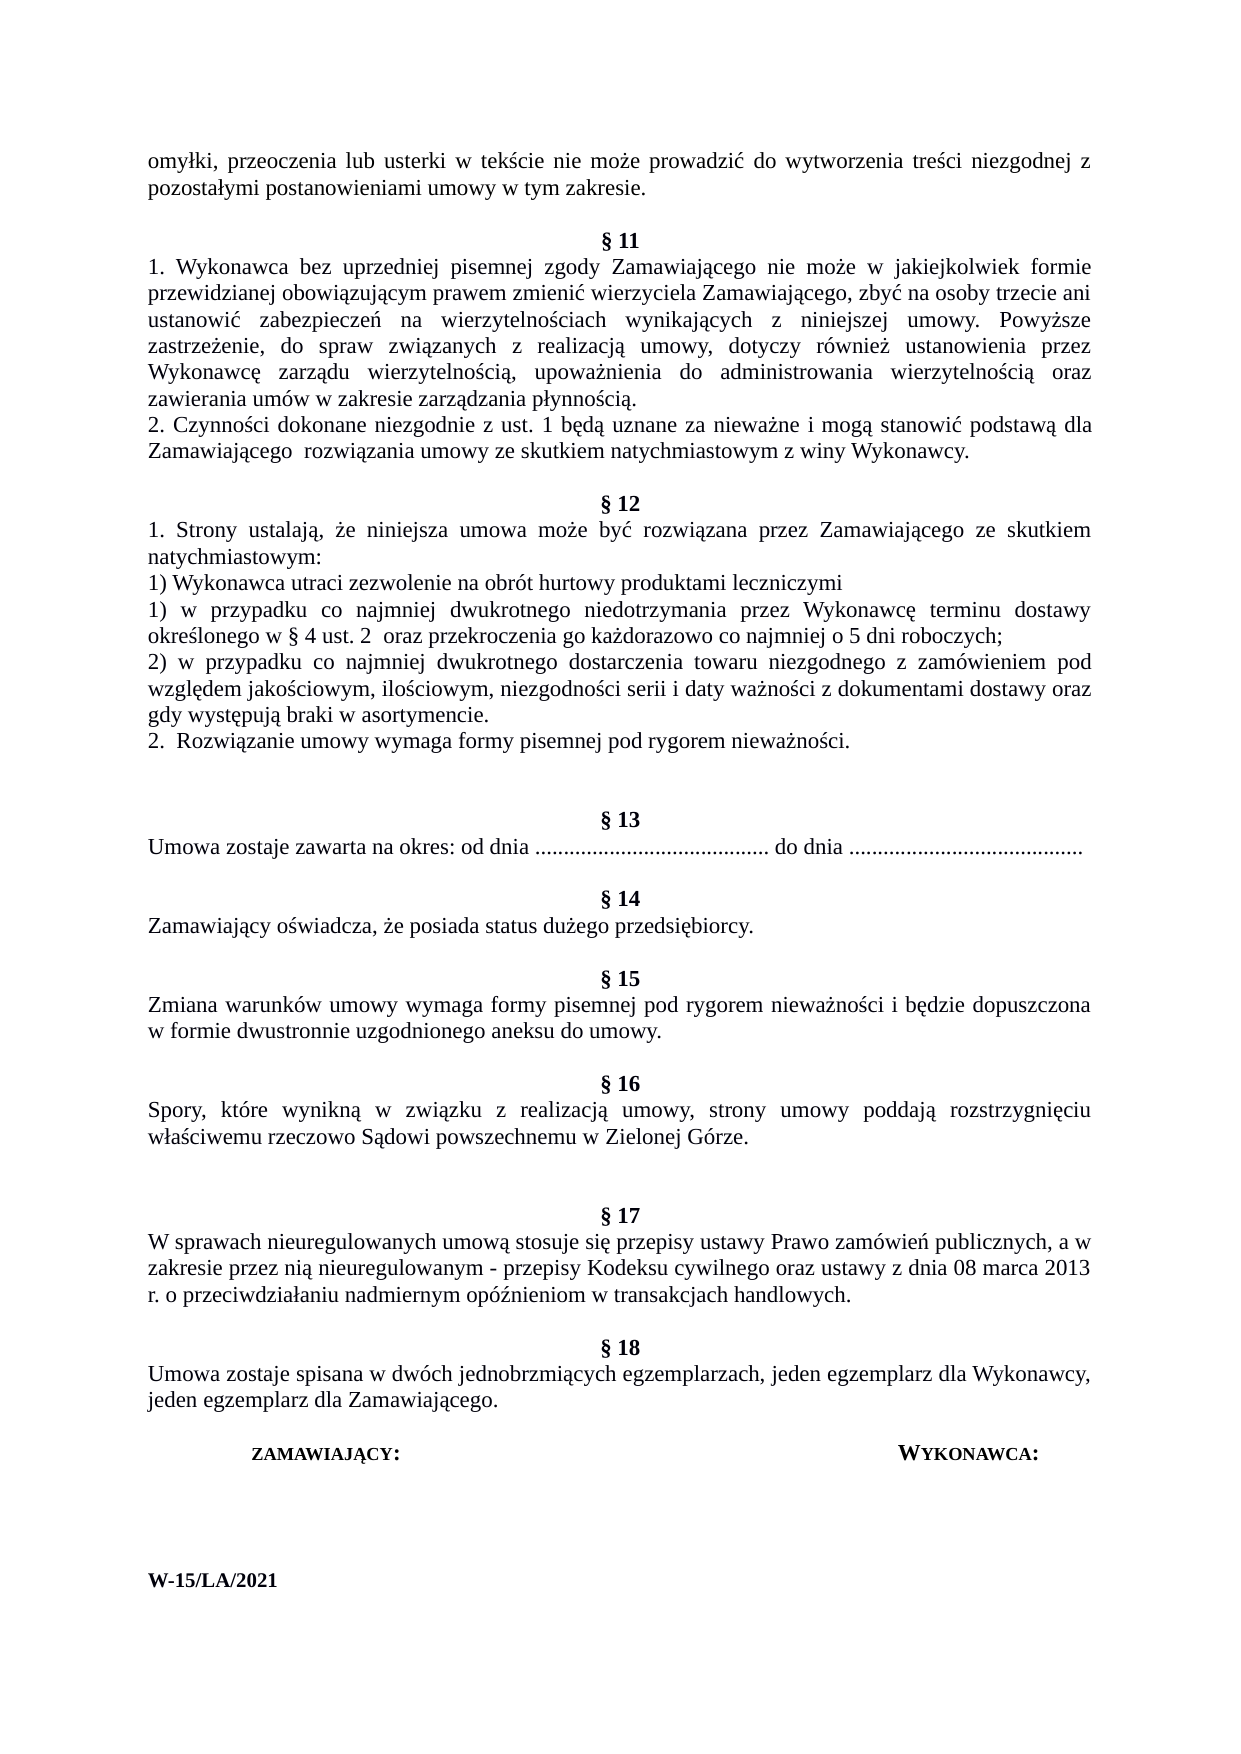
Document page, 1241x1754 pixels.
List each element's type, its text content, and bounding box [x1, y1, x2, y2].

text 1) Wykonawca utraci zezwolenie na obrót hurtowy produktami leczniczymi [148, 569, 1093, 596]
text W-15/LA/2021 [148, 1568, 1093, 1592]
text § 13 [148, 806, 1093, 833]
text § 17 [148, 1202, 1093, 1228]
text § 15 [148, 964, 1093, 991]
text § 12 [148, 490, 1093, 517]
text § 14 [148, 886, 1093, 912]
text 2. Czynności dokonane niezgodnie z ust. 1 będą uznane za nieważne i mogą stanowić podstawą dla Zamawiającego rozwiązania umowy ze skutkiem natychmiastowym z winy Wykonawcy. [148, 411, 1093, 464]
text Zamawiający oświadcza, że posiada status dużego przedsiębiorcy. [148, 912, 1093, 938]
text zamawiający: Wykonawca: [148, 1439, 1093, 1465]
text 1) w przypadku co najmniej dwukrotnego niedotrzymania przez Wykonawcę terminu dostawy określonego w § 4 ust. 2 oraz przekroczenia go każdorazowo co najmniej o 5 dni roboczych; [148, 596, 1093, 648]
text Spory, które wynikną w związku z realizacją umowy, strony umowy poddają rozstrzygnięciu właściwemu rzeczowo Sądowi powszechnemu w Zielonej Górze. [148, 1096, 1093, 1149]
text § 16 [148, 1070, 1093, 1096]
text Umowa zostaje zawarta na okres: od dnia ......................................... do dnia ......................................... [148, 833, 1093, 859]
text Umowa zostaje spisana w dwóch jednobrzmiących egzemplarzach, jeden egzemplarz dla Wykonawcy, jeden egzemplarz dla Zamawiającego. [148, 1360, 1093, 1413]
text § 18 [148, 1333, 1093, 1360]
text W sprawach nieuregulowanych umową stosuje się przepisy ustawy Prawo zamówień publicznych, a w zakresie przez nią nieuregulowanym - przepisy Kodeksu cywilnego oraz ustawy z dnia 08 marca 2013 r. o przeciwdziałaniu nadmiernym opóźnieniom w transakcjach handlowych. [148, 1228, 1093, 1307]
text 1. Wykonawca bez uprzedniej pisemnej zgody Zamawiającego nie może w jakiejkolwiek formie przewidzianej obowiązującym prawem zmienić wierzyciela Zamawiającego, zbyć na osoby trzecie ani ustanowić zabezpieczeń na wierzytelnościach wynikających z niniejszej umowy. Powyższe zastrzeżenie, do spraw związanych z realizacją umowy, dotyczy również ustanowienia przez Wykonawcę zarządu wierzytelnością, upoważnienia do administrowania wierzytelnością oraz zawierania umów w zakresie zarządzania płynnością. [148, 253, 1093, 411]
text Zmiana warunków umowy wymaga formy pisemnej pod rygorem nieważności i będzie dopuszczona w formie dwustronnie uzgodnionego aneksu do umowy. [148, 991, 1093, 1044]
text 1. Strony ustalają, że niniejsza umowa może być rozwiązana przez Zamawiającego ze skutkiem natychmiastowym: [148, 517, 1093, 569]
text 2. Rozwiązanie umowy wymaga formy pisemnej pod rygorem nieważności. [148, 727, 1093, 754]
text 2) w przypadku co najmniej dwukrotnego dostarczenia towaru niezgodnego z zamówieniem pod względem jakościowym, ilościowym, niezgodności serii i daty ważności z dokumentami dostawy oraz gdy występują braki w asortymencie. [148, 648, 1093, 727]
text § 11 [148, 227, 1093, 253]
text omyłki, przeoczenia lub usterki w tekście nie może prowadzić do wytworzenia treści niezgodnej z pozostałymi postanowieniami umowy w tym zakresie. [148, 148, 1093, 200]
